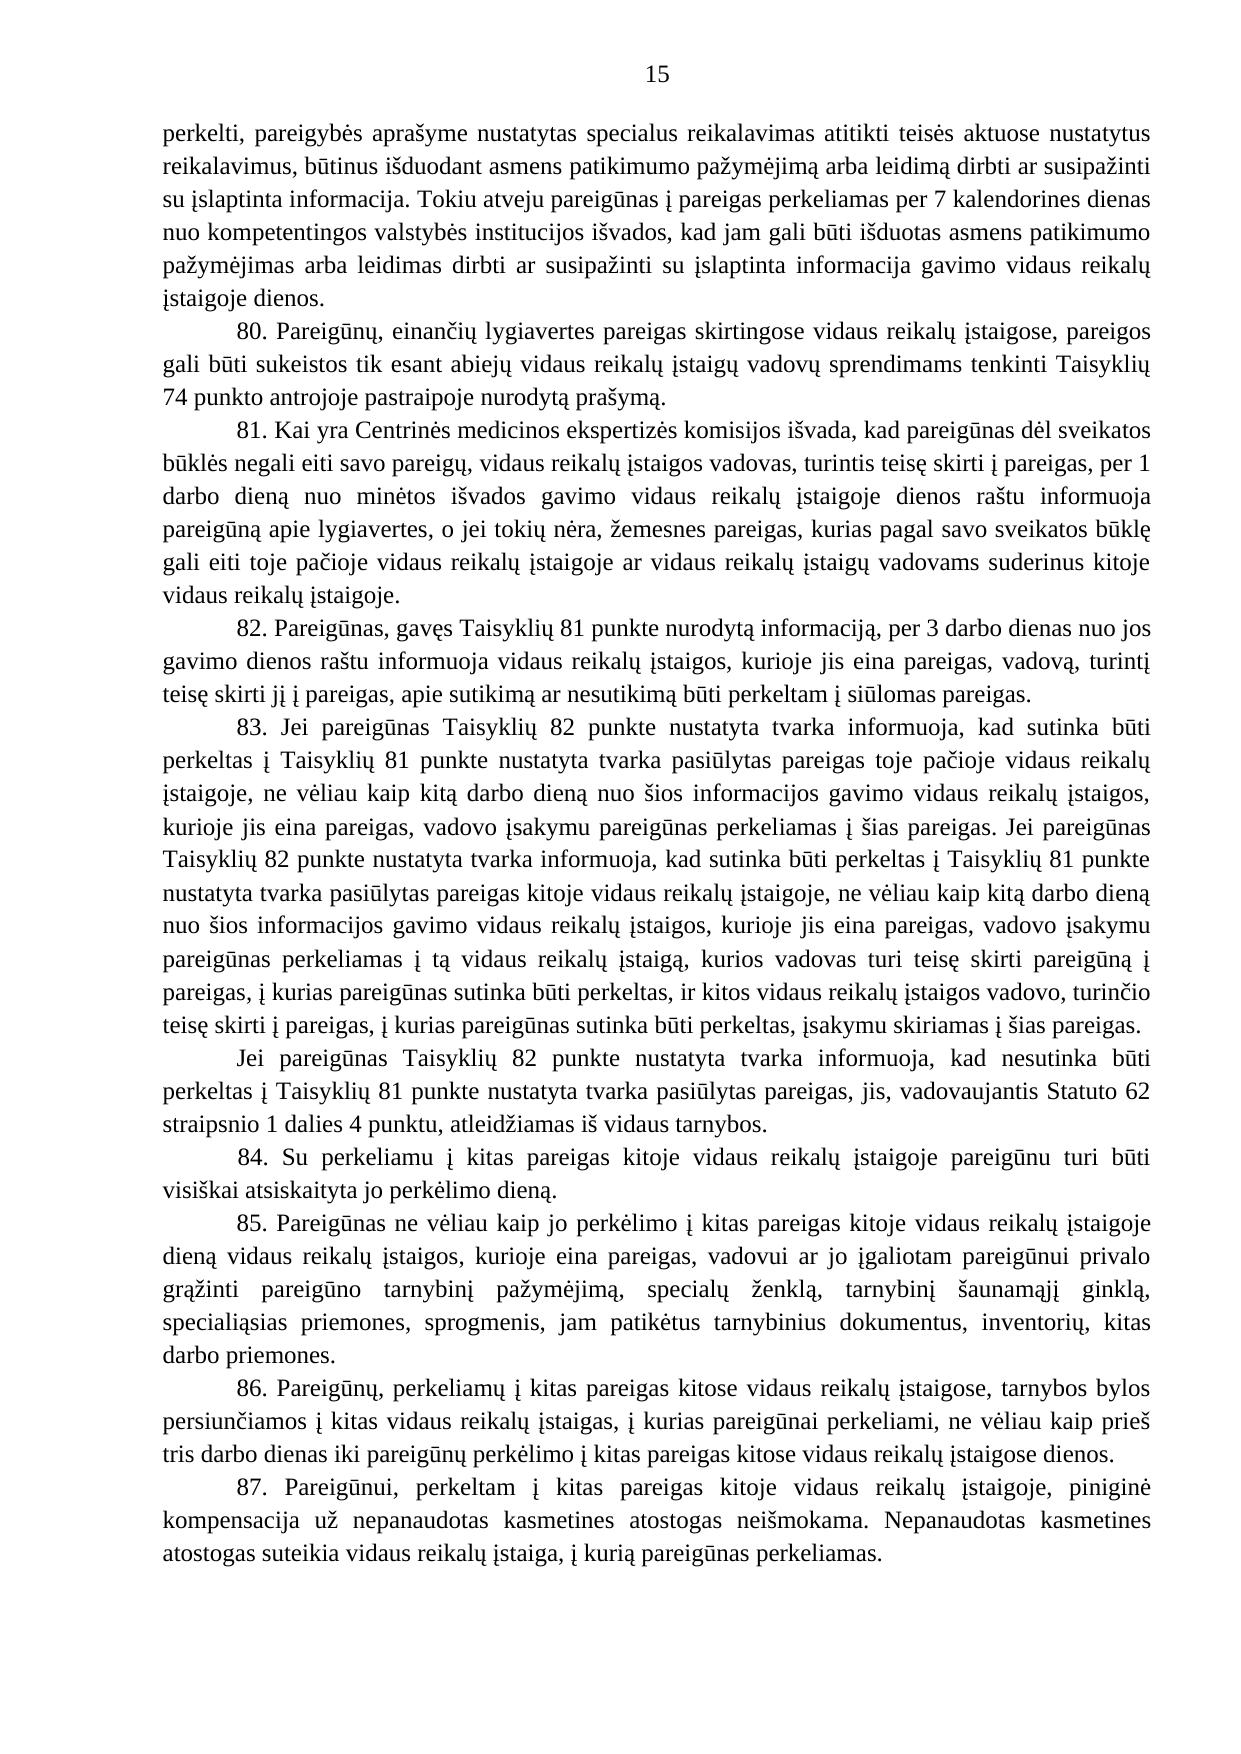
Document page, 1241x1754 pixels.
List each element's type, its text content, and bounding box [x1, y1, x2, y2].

text 80. Pareigūnų, einančių lygiavertes pareigas skirtingose vidaus reikalų įstaigose, pareigos gali būti sukeistos tik esant abiejų vidaus reikalų įstaigų vadovų sprendimams tenkinti Taisyklių 74 punkto antrojoje pastraipoje nurodytą prašymą. [162, 316, 1152, 411]
text 87. Pareigūnui, perkeltam į kitas pareigas kitoje vidaus reikalų įstaigoje, piniginė kompensacija už nepanaudotas kasmetines atostogas neišmokama. Nepanaudotas kasmetines atostogas suteikia vidaus reikalų įstaiga, į kurią pareigūnas perkeliamas. [162, 1472, 1152, 1567]
text 84. Su perkeliamu į kitas pareigas kitoje vidaus reikalų įstaigoje pareigūnu turi būti visiškai atsiskaityta jo perkėlimo dieną. [162, 1142, 1152, 1203]
text 82. Pareigūnas, gavęs Taisyklių 81 punkte nurodytą informaciją, per 3 darbo dienas nuo jos gavimo dienos raštu informuoja vidaus reikalų įstaigos, kurioje jis eina pareigas, vadovą, turintį teisę skirti jį į pareigas, apie sutikimą ar nesutikimą būti perkeltam į siūlomas pareigas. [162, 613, 1152, 708]
text 81. Kai yra Centrinės medicinos ekspertizės komisijos išvada, kad pareigūnas dėl sveikatos būklės negali eiti savo pareigų, vidaus reikalų įstaigos vadovas, turintis teisę skirti į pareigas, per 1 darbo dieną nuo minėtos išvados gavimo vidaus reikalų įstaigoje dienos raštu informuoja pareigūną apie lygiavertes, o jei tokių nėra, žemesnes pareigas, kurias pagal savo sveikatos būklę gali eiti toje pačioje vidaus reikalų įstaigoje ar vidaus reikalų įstaigų vadovams suderinus kitoje vidaus reikalų įstaigoje. [162, 415, 1152, 609]
text 86. Pareigūnų, perkeliamų į kitas pareigas kitose vidaus reikalų įstaigose, tarnybos bylos persiunčiamos į kitas vidaus reikalų įstaigas, į kurias pareigūnai perkeliami, ne vėliau kaip prieš tris darbo dienas iki pareigūnų perkėlimo į kitas pareigas kitose vidaus reikalų įstaigose dienos. [162, 1373, 1152, 1468]
text 83. Jei pareigūnas Taisyklių 82 punkte nustatyta tvarka informuoja, kad sutinka būti perkeltas į Taisyklių 81 punkte nustatyta tvarka pasiūlytas pareigas toje pačioje vidaus reikalų įstaigoje, ne vėliau kaip kitą darbo dieną nuo šios informacijos gavimo vidaus reikalų įstaigos, kurioje jis eina pareigas, vadovo įsakymu pareigūnas perkeliamas į šias pareigas. Jei pareigūnas Taisyklių 82 punkte nustatyta tvarka informuoja, kad sutinka būti perkeltas į Taisyklių 81 punkte nustatyta tvarka pasiūlytas pareigas kitoje vidaus reikalų įstaigoje, ne vėliau kaip kitą darbo dieną nuo šios informacijos gavimo vidaus reikalų įstaigos, kurioje jis eina pareigas, vadovo įsakymu pareigūnas perkeliamas į tą vidaus reikalų įstaigą, kurios vadovas turi teisę skirti pareigūną į pareigas, į kurias pareigūnas sutinka būti perkeltas, ir kitos vidaus reikalų įstaigos vadovo, turinčio teisę skirti į pareigas, į kurias pareigūnas sutinka būti perkeltas, įsakymu skiriamas į šias pareigas. [162, 712, 1152, 1038]
text perkelti, pareigybės aprašyme nustatytas specialus reikalavimas atitikti teisės aktuose nustatytus reikalavimus, būtinus išduodant asmens patikimumo pažymėjimą arba leidimą dirbti ar susipažinti su įslaptinta informacija. Tokiu atveju pareigūnas į pareigas perkeliamas per 7 kalendorines dienas nuo kompetentingos valstybės institucijos išvados, kad jam gali būti išduotas asmens patikimumo pažymėjimas arba leidimas dirbti ar susipažinti su įslaptinta informacija gavimo vidaus reikalų įstaigoje dienos. [162, 118, 1152, 312]
text 85. Pareigūnas ne vėliau kaip jo perkėlimo į kitas pareigas kitoje vidaus reikalų įstaigoje dieną vidaus reikalų įstaigos, kurioje eina pareigas, vadovui ar jo įgaliotam pareigūnui privalo grąžinti pareigūno tarnybinį pažymėjimą, specialų ženklą, tarnybinį šaunamąjį ginklą, specialiąsias priemones, sprogmenis, jam patikėtus tarnybinius dokumentus, inventorių, kitas darbo priemones. [162, 1208, 1152, 1369]
text Jei pareigūnas Taisyklių 82 punkte nustatyta tvarka informuoja, kad nesutinka būti perkeltas į Taisyklių 81 punkte nustatyta tvarka pasiūlytas pareigas, jis, vadovaujantis Statuto 62 straipsnio 1 dalies 4 punktu, atleidžiamas iš vidaus tarnybos. [162, 1043, 1152, 1137]
